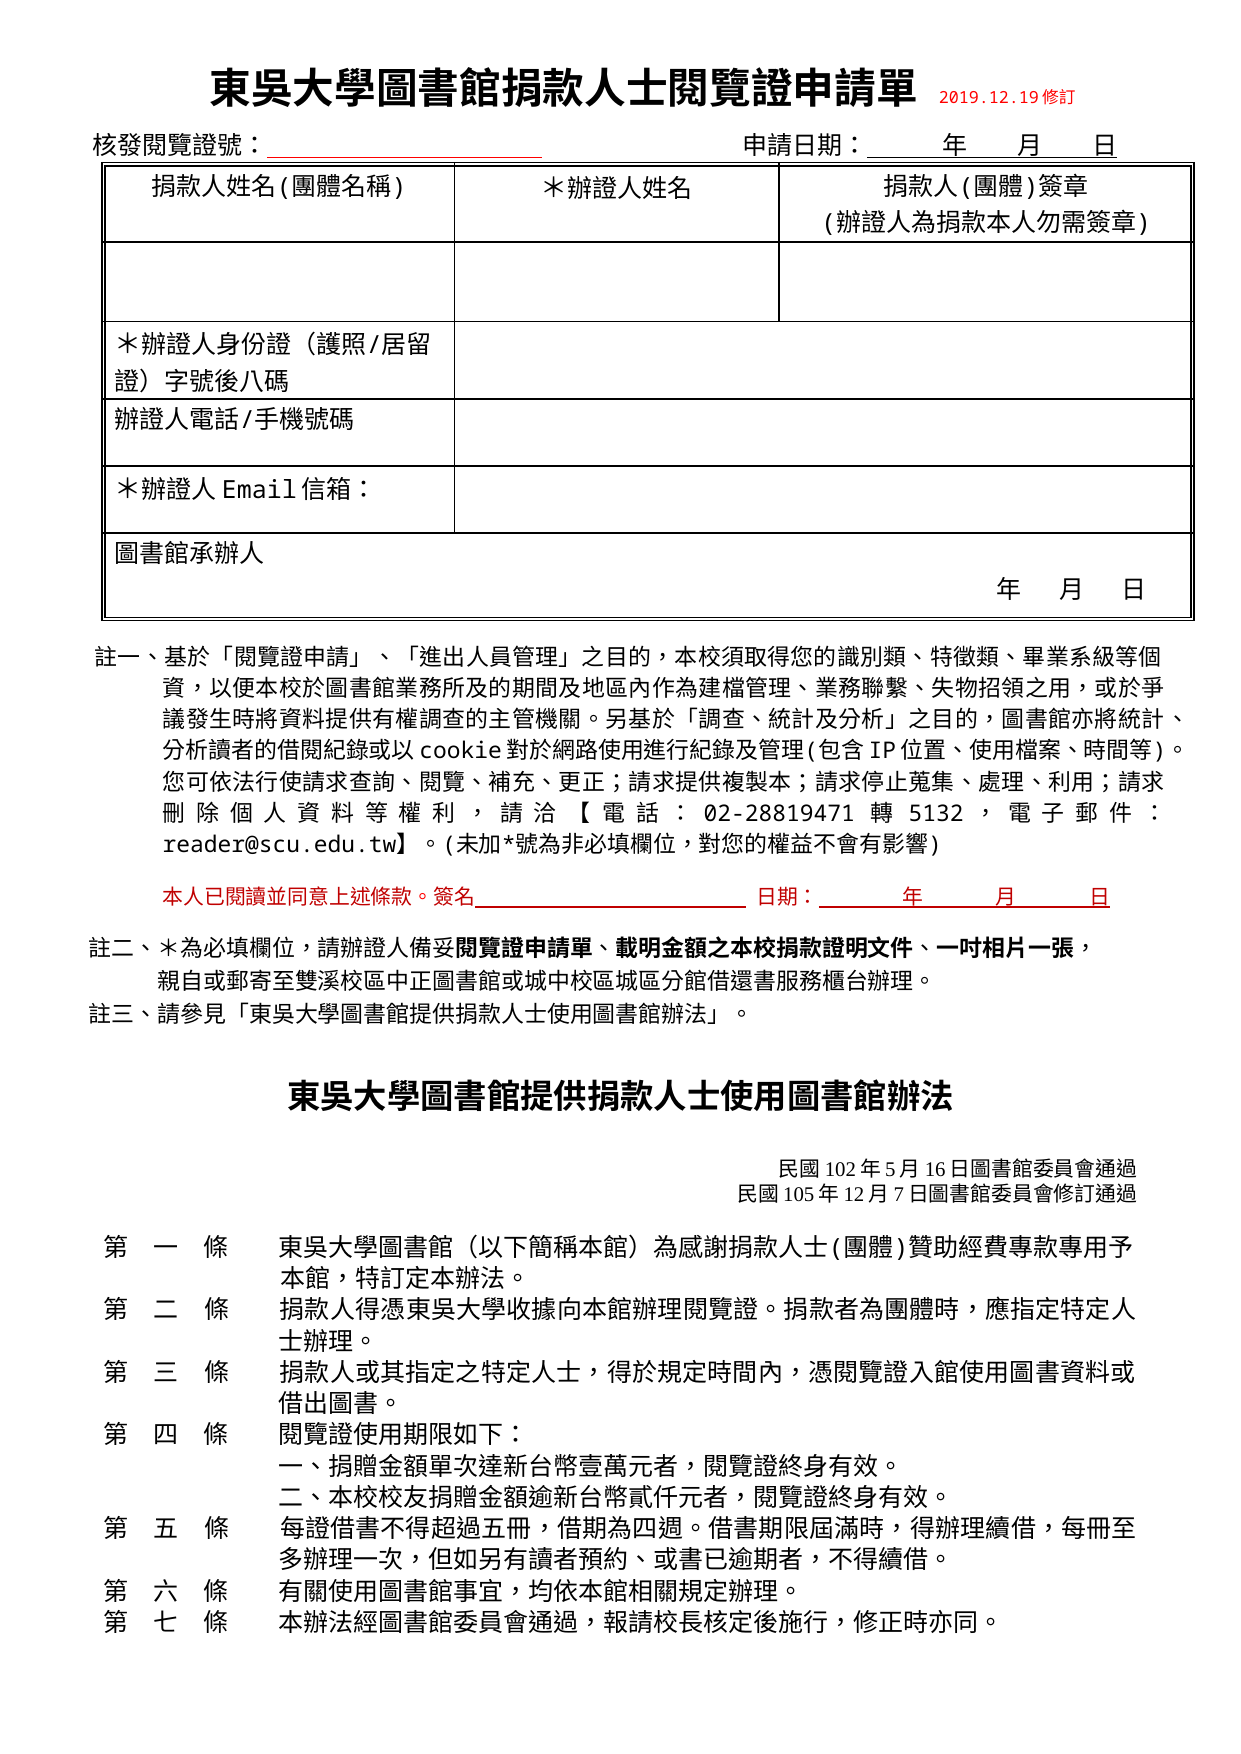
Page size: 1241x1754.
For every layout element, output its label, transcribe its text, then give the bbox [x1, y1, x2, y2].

text 註二、＊為必填欄位，請辦證人備妥閱覽證申請單、載明金額之本校捐款證明文件、一吋相片一張，親自或郵寄至雙溪校區中正圖書館或城中校區城區分館借還書服務櫃台辦理。 [88, 930, 1107, 996]
table_cell 辦證人電話/手機號碼 [106, 400, 454, 465]
text 註三、請參見「東吳大學圖書館提供捐款人士使用圖書館辦法」。 [88, 996, 1137, 1029]
table_cell 圖書館承辦人 年 月 日 [106, 534, 1190, 617]
table_cell [455, 243, 778, 321]
table_cell [106, 243, 454, 321]
text 本人已閱讀並同意上述條款。簽名 日期： 年 月 日 [162, 878, 1166, 911]
table_cell ＊辦證人Email信箱： [106, 467, 454, 532]
text 第 五 條 每證借書不得超過五冊，借期為四週。借書期限屆滿時，得辦理續借，每冊至多辦理一次，但如另有讀者預約、或書已逾期者，不得續借。 [103, 1513, 1137, 1575]
text 第 二 條 捐款人得憑東吳大學收據向本館辦理閱覽證。捐款者為團體時，應指定特定人士辦理。 [103, 1294, 1137, 1356]
text 東吳大學圖書館捐款人士閱覽證申請單 2019.12.19修訂 [148, 55, 1137, 115]
table_header 捐款人姓名(團體名稱) [106, 167, 454, 241]
text 民國102年5月16日圖書館委員會通過 [422, 1156, 1137, 1181]
text 一、捐贈金額單次達新台幣壹萬元者，閱覽證終身有效。 [278, 1450, 1137, 1481]
text 民國105年12月7日圖書館委員會修訂通過 [422, 1181, 1137, 1206]
table_cell [455, 400, 1190, 465]
text 二、本校校友捐贈金額逾新台幣貳仟元者，閱覽證終身有效。 [278, 1481, 1137, 1513]
text 第 七 條 本辦法經圖書館委員會通過，報請校長核定後施行，修正時亦同。 [103, 1606, 1137, 1638]
text 第 三 條 捐款人或其指定之特定人士，得於規定時間內，憑閱覽證入館使用圖書資料或借出圖書。 [103, 1356, 1137, 1419]
text 第 四 條 閱覽證使用期限如下： [103, 1419, 1137, 1450]
text 第 一 條 東吳大學圖書館（以下簡稱本館）為感謝捐款人士(團體)贊助經費專款專用予本館，特訂定本辦法。 [103, 1231, 1137, 1294]
table_cell ＊辦證人身份證（護照/居留證）字號後八碼 [106, 322, 454, 398]
table_header 捐款人(團體)簽章 (辦證人為捐款本人勿需簽章) [780, 167, 1190, 241]
text 註一、基於「閱覽證申請」、「進出人員管理」之目的，本校須取得您的識別類、特徵類、畢業系級等個資，以便本校於圖書館業務所及的期間及地區內作為建檔管理、業務聯繫、失物招領之用，或於爭議發生時將資料提供有權調查的主管機關。另基於「調查、統計及分析」之目的，圖書館亦將統計、分析讀者的借閱紀錄或以cookie對於網路使用進行紀錄及管理(包含IP位置、使用檔案、時間等)。您可依法行使請求查詢、閱覽、補充、更正；請求提供複製本；請求停止蒐集、處理、利用；請求刪除個人資料等權利，請洽【電話：02-28819471轉5132，電子郵件：reader@scu.edu.tw】。(未加*號為非必填欄位，對您的權益不會有影響) [94, 640, 1166, 859]
table_cell [780, 243, 1190, 321]
table_header ＊辦證人姓名 [455, 167, 778, 241]
table_cell [455, 467, 1190, 532]
text 核發閱覽證號： 申請日期： 年 月 日 [15, 126, 1231, 162]
table_cell [455, 322, 1190, 398]
text 東吳大學圖書館提供捐款人士使用圖書館辦法 [103, 1067, 1137, 1119]
text 第 六 條 有關使用圖書館事宜，均依本館相關規定辦理。 [103, 1575, 1137, 1606]
